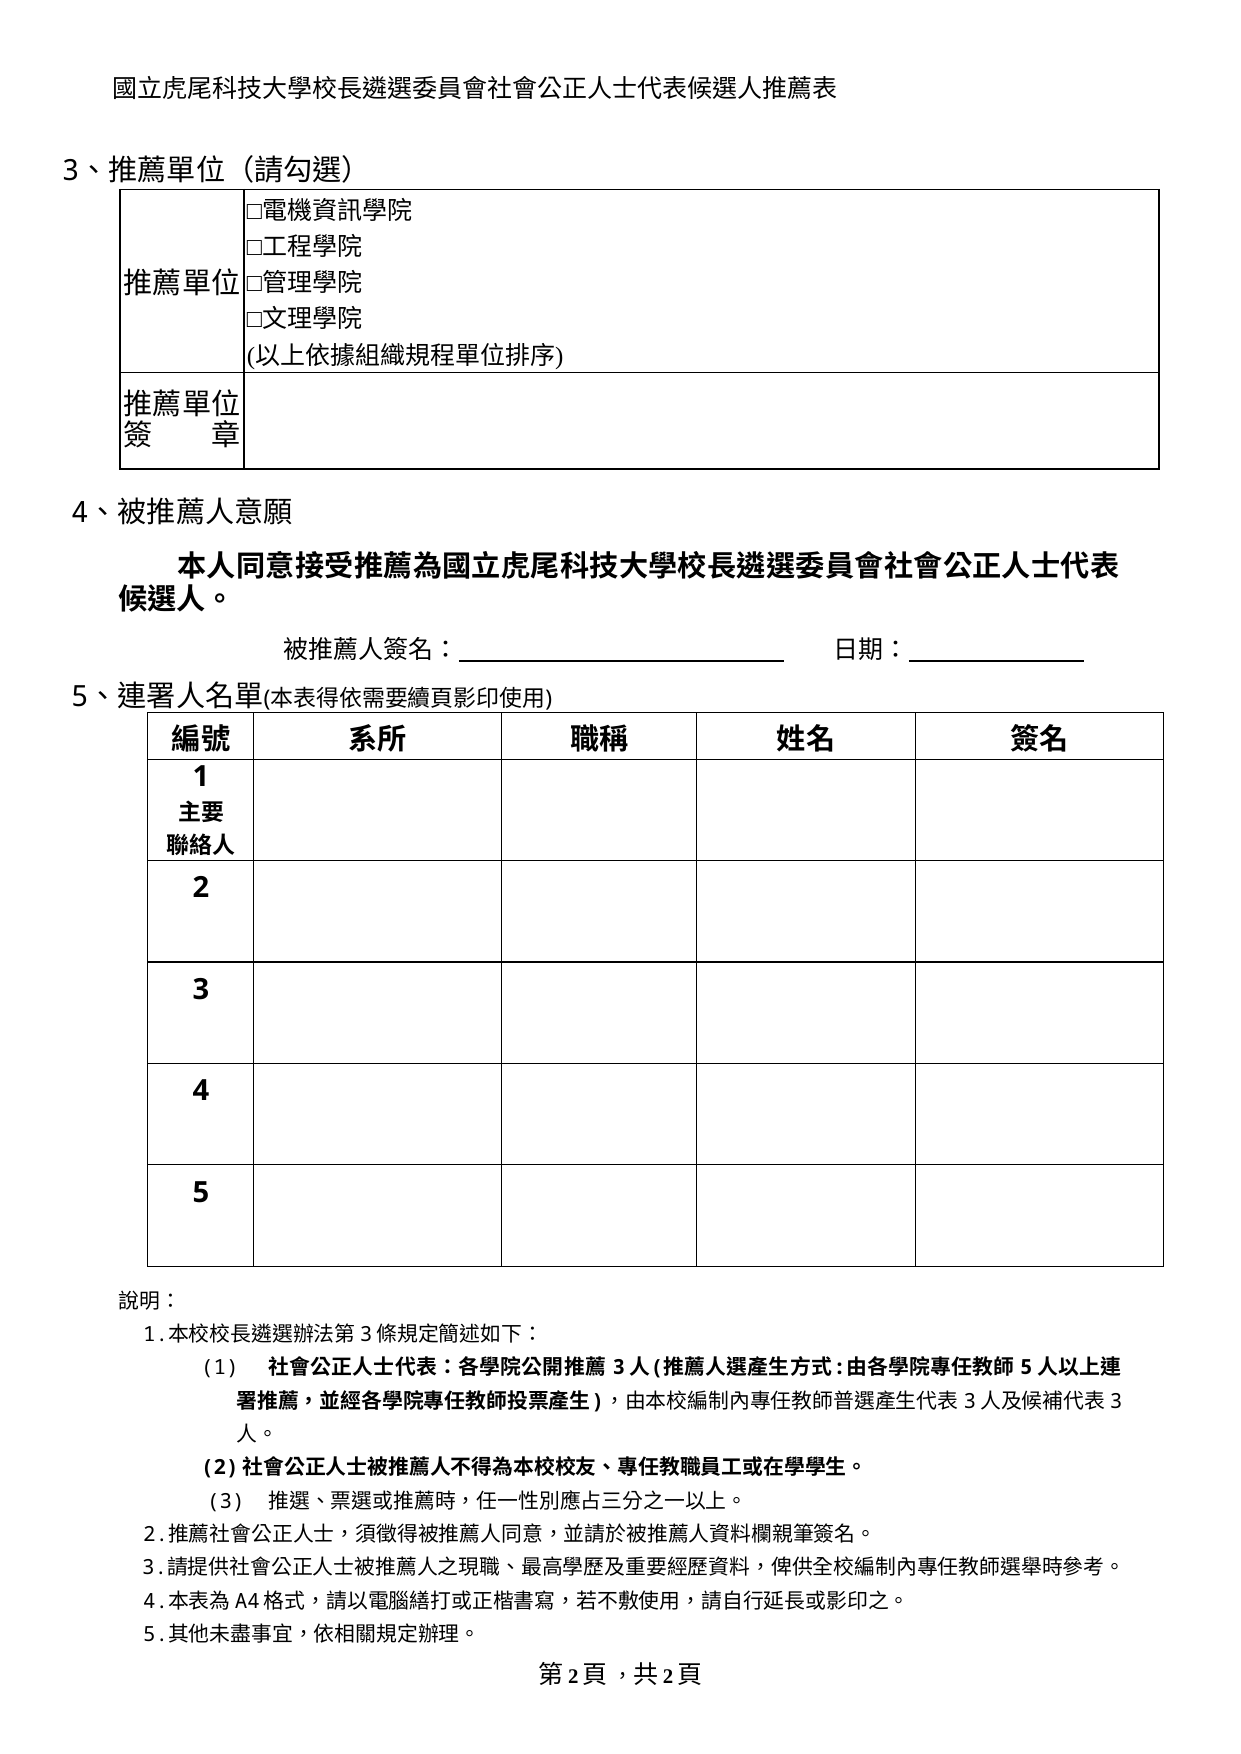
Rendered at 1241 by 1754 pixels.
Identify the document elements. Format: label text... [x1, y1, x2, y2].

table_cell [916, 963, 1163, 1063]
table_cell [502, 760, 696, 860]
list 社會公正人士代表：各學院公開推薦3人(推薦人選產生方式:由各學院專任教師5人以上連署推薦，並經各學院專任教師投票產生)，由本校編制內專任教師普選產生代表3人及候補代表3人。 [201, 1348, 1122, 1448]
table_cell [245, 373, 1158, 468]
table_cell 4 [148, 1064, 253, 1164]
table_header 編號 [148, 713, 253, 759]
table_cell [502, 1165, 696, 1266]
table_cell [697, 861, 915, 961]
table_cell 推薦單位 簽 章 [121, 373, 243, 468]
table_cell [697, 1165, 915, 1266]
table_header 簽名 [916, 713, 1163, 759]
table_cell [697, 760, 915, 860]
list 推選、票選或推薦時，任一性別應占三分之一以上。 [207, 1481, 1122, 1515]
text 3.請提供社會公正人士被推薦人之現職、最高學歷及重要經歷資料，俾供全校編制內專任教師選舉時參考。 [142, 1548, 1122, 1581]
table_cell [254, 1064, 501, 1164]
table_cell 1 主要 聯絡人 [148, 760, 253, 860]
table_cell [502, 861, 696, 961]
table_cell 3 [148, 963, 253, 1063]
list 推薦單位（請勾選） [62, 146, 1122, 189]
list 被推薦人意願 [71, 488, 1122, 531]
table_header □電機資訊學院 □工程學院 □管理學院 □文理學院 (以上依據組織規程單位排序) [245, 190, 1158, 371]
text 5、連署人名單(本表得依需要續頁影印使用) [71, 683, 1122, 712]
table_header 系所 [254, 713, 501, 759]
table_cell [502, 1064, 696, 1164]
table_cell [916, 760, 1163, 860]
table_cell [254, 861, 501, 961]
table_cell [916, 1064, 1163, 1164]
table_header 姓名 [697, 713, 915, 759]
table_header 職稱 [502, 713, 696, 759]
table_cell 5 [148, 1165, 253, 1266]
text 4.本表為A4格式，請以電腦繕打或正楷書寫，若不敷使用，請自行延長或影印之。 [143, 1581, 1122, 1615]
table_cell [916, 861, 1163, 961]
text 2.推薦社會公正人士，須徵得被推薦人同意，並請於被推薦人資料欄親筆簽名。 [143, 1515, 1122, 1548]
table_cell [697, 1064, 915, 1164]
table_cell [697, 963, 915, 1063]
table_cell [502, 963, 696, 1063]
text 5.其他未盡事宜，依相關規定辦理。 [143, 1615, 1122, 1648]
table_cell 2 [148, 861, 253, 961]
list 社會公正人士被推薦人不得為本校校友、專任教職員工或在學學生。 [201, 1448, 1122, 1481]
table_cell [254, 760, 501, 860]
text 說明： [118, 1286, 1122, 1315]
table_cell [916, 1165, 1163, 1266]
table_header 推薦單位 [121, 190, 243, 371]
text 被推薦人簽名： 日期： [118, 635, 1122, 664]
text 本人同意接受推薦為國立虎尾科技大學校長遴選委員會社會公正人士代表候選人。 [118, 549, 1122, 616]
table_cell [254, 1165, 501, 1266]
table_cell [254, 963, 501, 1063]
text 1.本校校長遴選辦法第3條規定簡述如下： [143, 1315, 1122, 1348]
